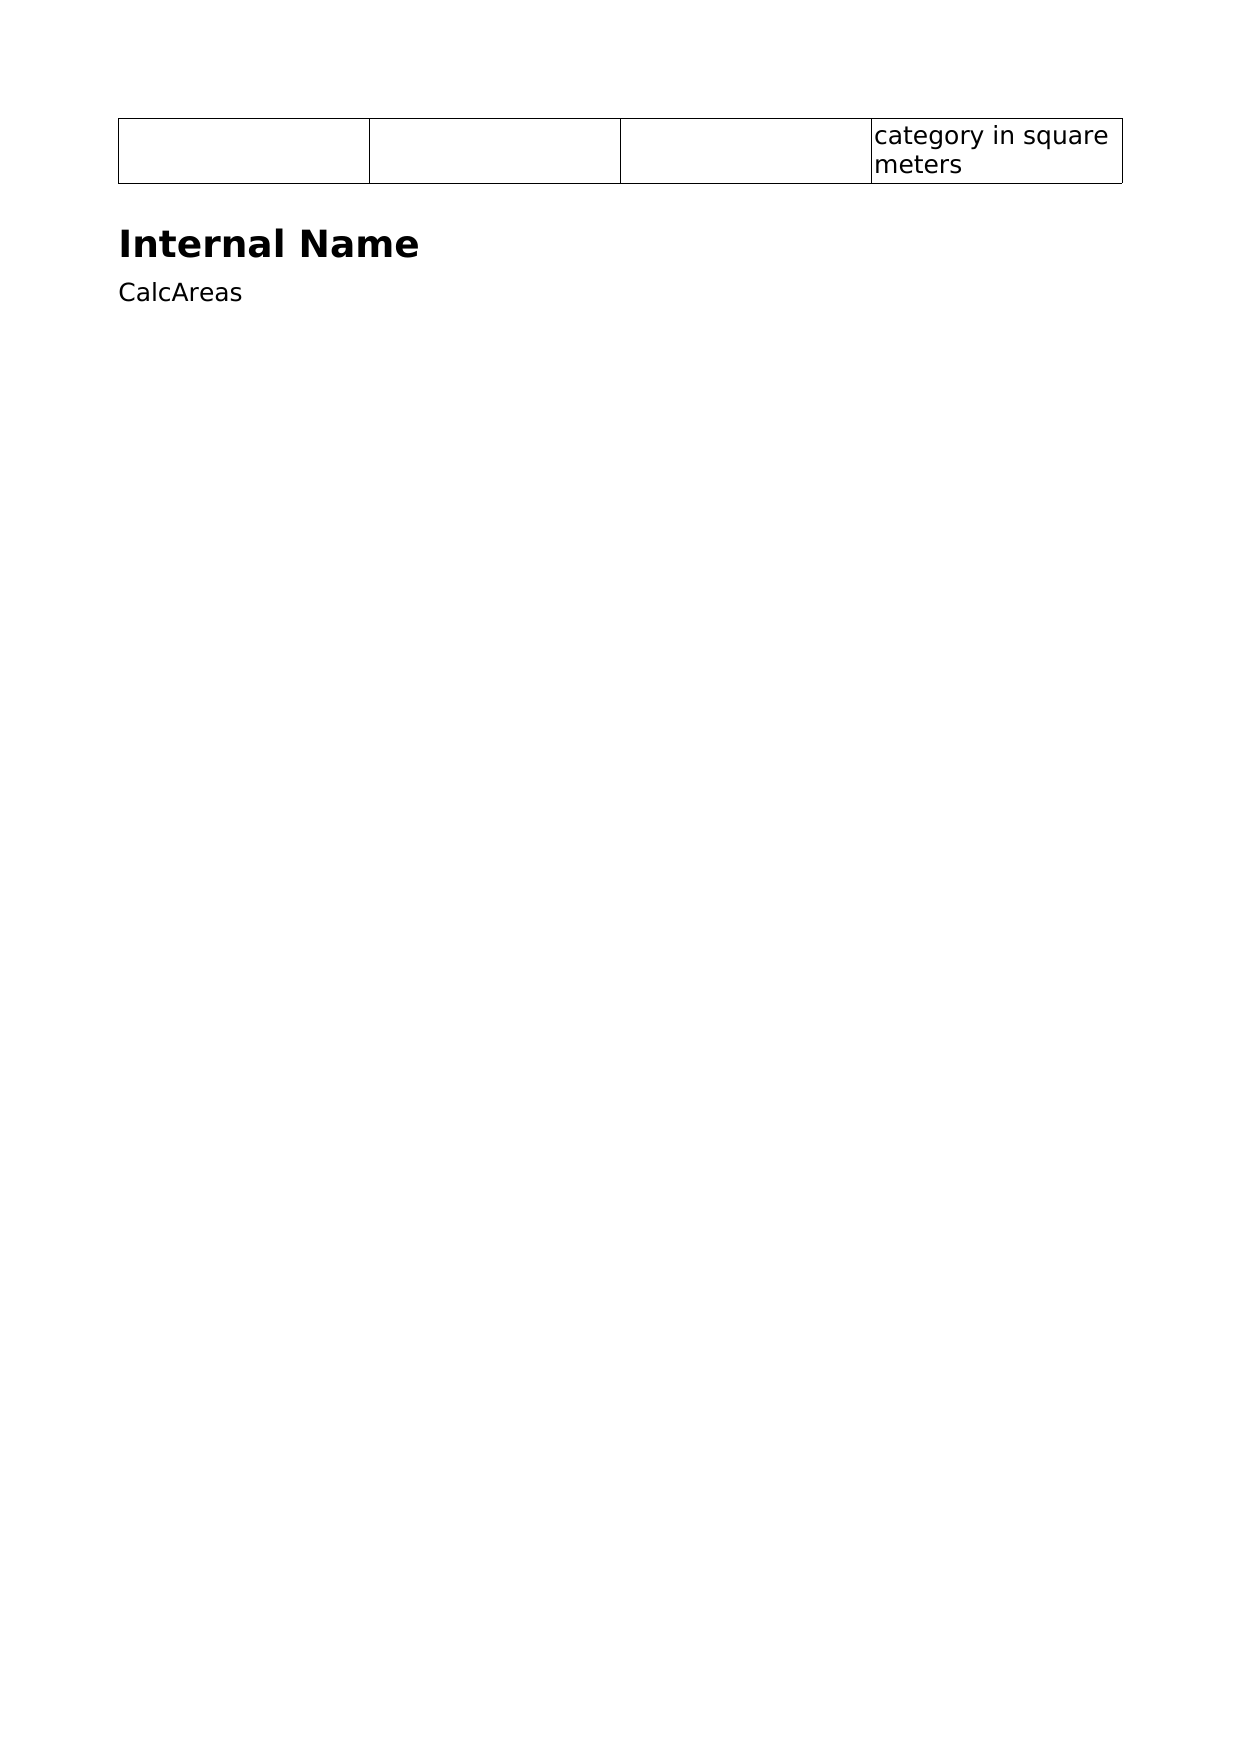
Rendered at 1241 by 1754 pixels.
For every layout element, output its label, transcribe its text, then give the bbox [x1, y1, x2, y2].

table_cell [621, 119, 871, 182]
text CalcAreas [118, 278, 1122, 308]
table_cell category in square meters [872, 119, 1122, 182]
table_cell [119, 119, 369, 182]
subtitle Internal Name [118, 222, 1122, 266]
table_cell [370, 119, 620, 182]
